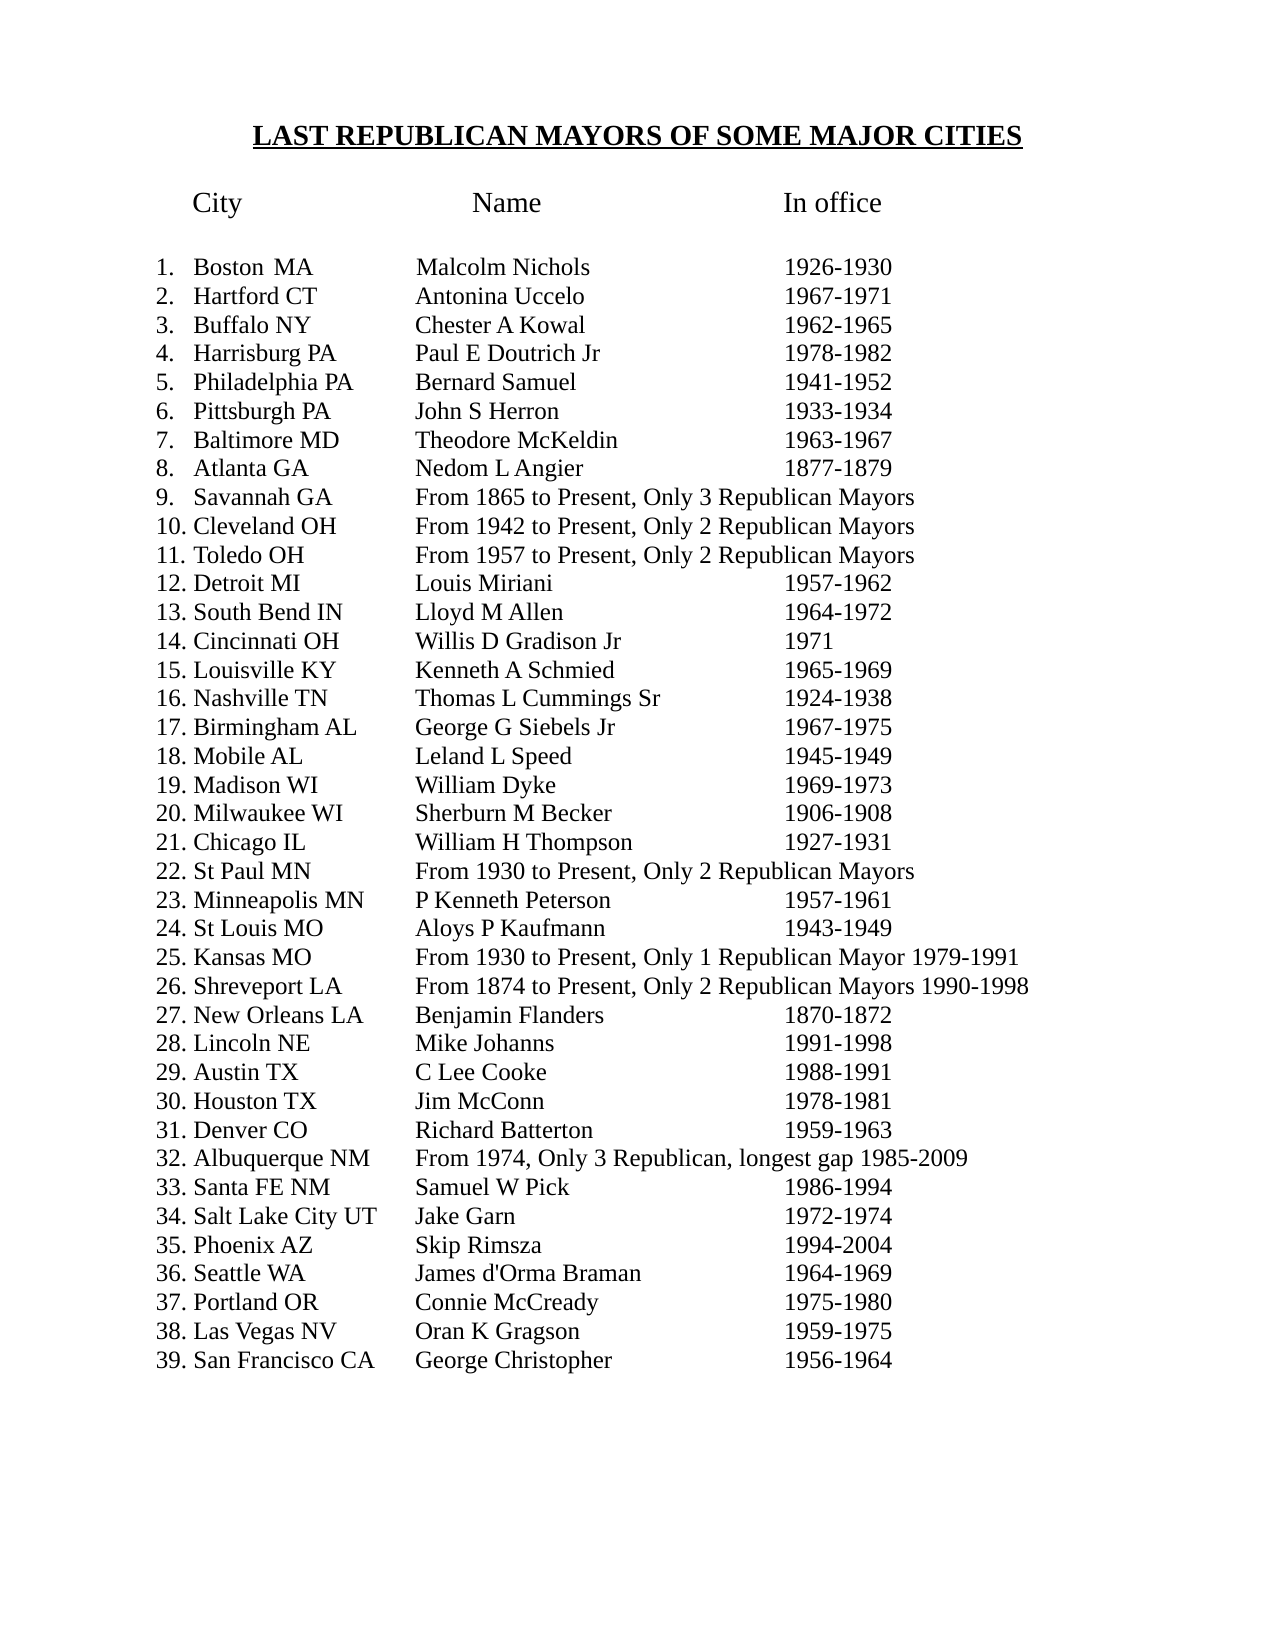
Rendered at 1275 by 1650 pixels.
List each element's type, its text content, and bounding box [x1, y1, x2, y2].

list St Louis MO Aloys P Kaufmann 1943-1949 [156, 913, 1157, 942]
text City Name In office [118, 185, 1157, 219]
list Atlanta GA Nedom L Angier 1877-1879 [156, 453, 1157, 482]
list San Francisco CA George Christopher 1956-1964 [156, 1345, 1157, 1373]
list Salt Lake City UT Jake Garn 1972-1974 [156, 1201, 1157, 1230]
list Shreveport LA From 1874 to Present, Only 2 Republican Mayors 1990-1998 [156, 971, 1157, 1000]
list Mobile AL Leland L Speed 1945-1949 [156, 741, 1157, 770]
list Denver CO Richard Batterton 1959-1963 [156, 1115, 1157, 1143]
list Baltimore MD Theodore McKeldin 1963-1967 [156, 425, 1157, 453]
list Milwaukee WI Sherburn M Becker 1906-1908 [156, 798, 1157, 827]
list Houston TX Jim McConn 1978-1981 [156, 1086, 1157, 1115]
list Kansas MO From 1930 to Present, Only 1 Republican Mayor 1979-1991 [156, 942, 1157, 971]
list Seattle WA James d'Orma Braman 1964-1969 [156, 1258, 1157, 1287]
list Cleveland OH From 1942 to Present, Only 2 Republican Mayors [156, 511, 1157, 540]
list Chicago IL William H Thompson 1927-1931 [156, 827, 1157, 856]
list Birmingham AL George G Siebels Jr 1967-1975 [156, 712, 1157, 741]
list St Paul MN From 1930 to Present, Only 2 Republican Mayors [156, 856, 1157, 885]
list Pittsburgh PA John S Herron 1933-1934 [156, 396, 1157, 425]
list Harrisburg PA Paul E Doutrich Jr 1978-1982 [156, 338, 1157, 367]
list Albuquerque NM From 1974, Only 3 Republican, longest gap 1985-2009 [156, 1143, 1157, 1172]
list Portland OR Connie McCready 1975-1980 [156, 1287, 1157, 1316]
list Boston MA Malcolm Nichols 1926-1930 [156, 252, 1157, 281]
list Cincinnati OH Willis D Gradison Jr 1971 [156, 626, 1157, 655]
list Lincoln NE Mike Johanns 1991-1998 [156, 1028, 1157, 1057]
list Detroit MI Louis Miriani 1957-1962 [156, 568, 1157, 597]
list Phoenix AZ Skip Rimsza 1994-2004 [156, 1230, 1157, 1258]
list Hartford CT Antonina Uccelo 1967-1971 [156, 281, 1157, 310]
list Minneapolis MN P Kenneth Peterson 1957-1961 [156, 885, 1157, 913]
list Madison WI William Dyke 1969-1973 [156, 770, 1157, 798]
list Santa FE NM Samuel W Pick 1986-1994 [156, 1172, 1157, 1201]
list New Orleans LA Benjamin Flanders 1870-1872 [156, 1000, 1157, 1028]
list Toledo OH From 1957 to Present, Only 2 Republican Mayors [156, 540, 1157, 568]
list Louisville KY Kenneth A Schmied 1965-1969 [156, 655, 1157, 683]
list South Bend IN Lloyd M Allen 1964-1972 [156, 597, 1157, 626]
list Philadelphia PA Bernard Samuel 1941-1952 [156, 367, 1157, 396]
list Buffalo NY Chester A Kowal 1962-1965 [156, 310, 1157, 338]
text LAST REPUBLICAN MAYORS OF SOME MAJOR CITIES [118, 118, 1157, 152]
list Las Vegas NV Oran K Gragson 1959-1975 [156, 1316, 1157, 1345]
list Nashville TN Thomas L Cummings Sr 1924-1938 [156, 683, 1157, 712]
list Savannah GA From 1865 to Present, Only 3 Republican Mayors [156, 482, 1157, 511]
list Austin TX C Lee Cooke 1988-1991 [156, 1057, 1157, 1086]
